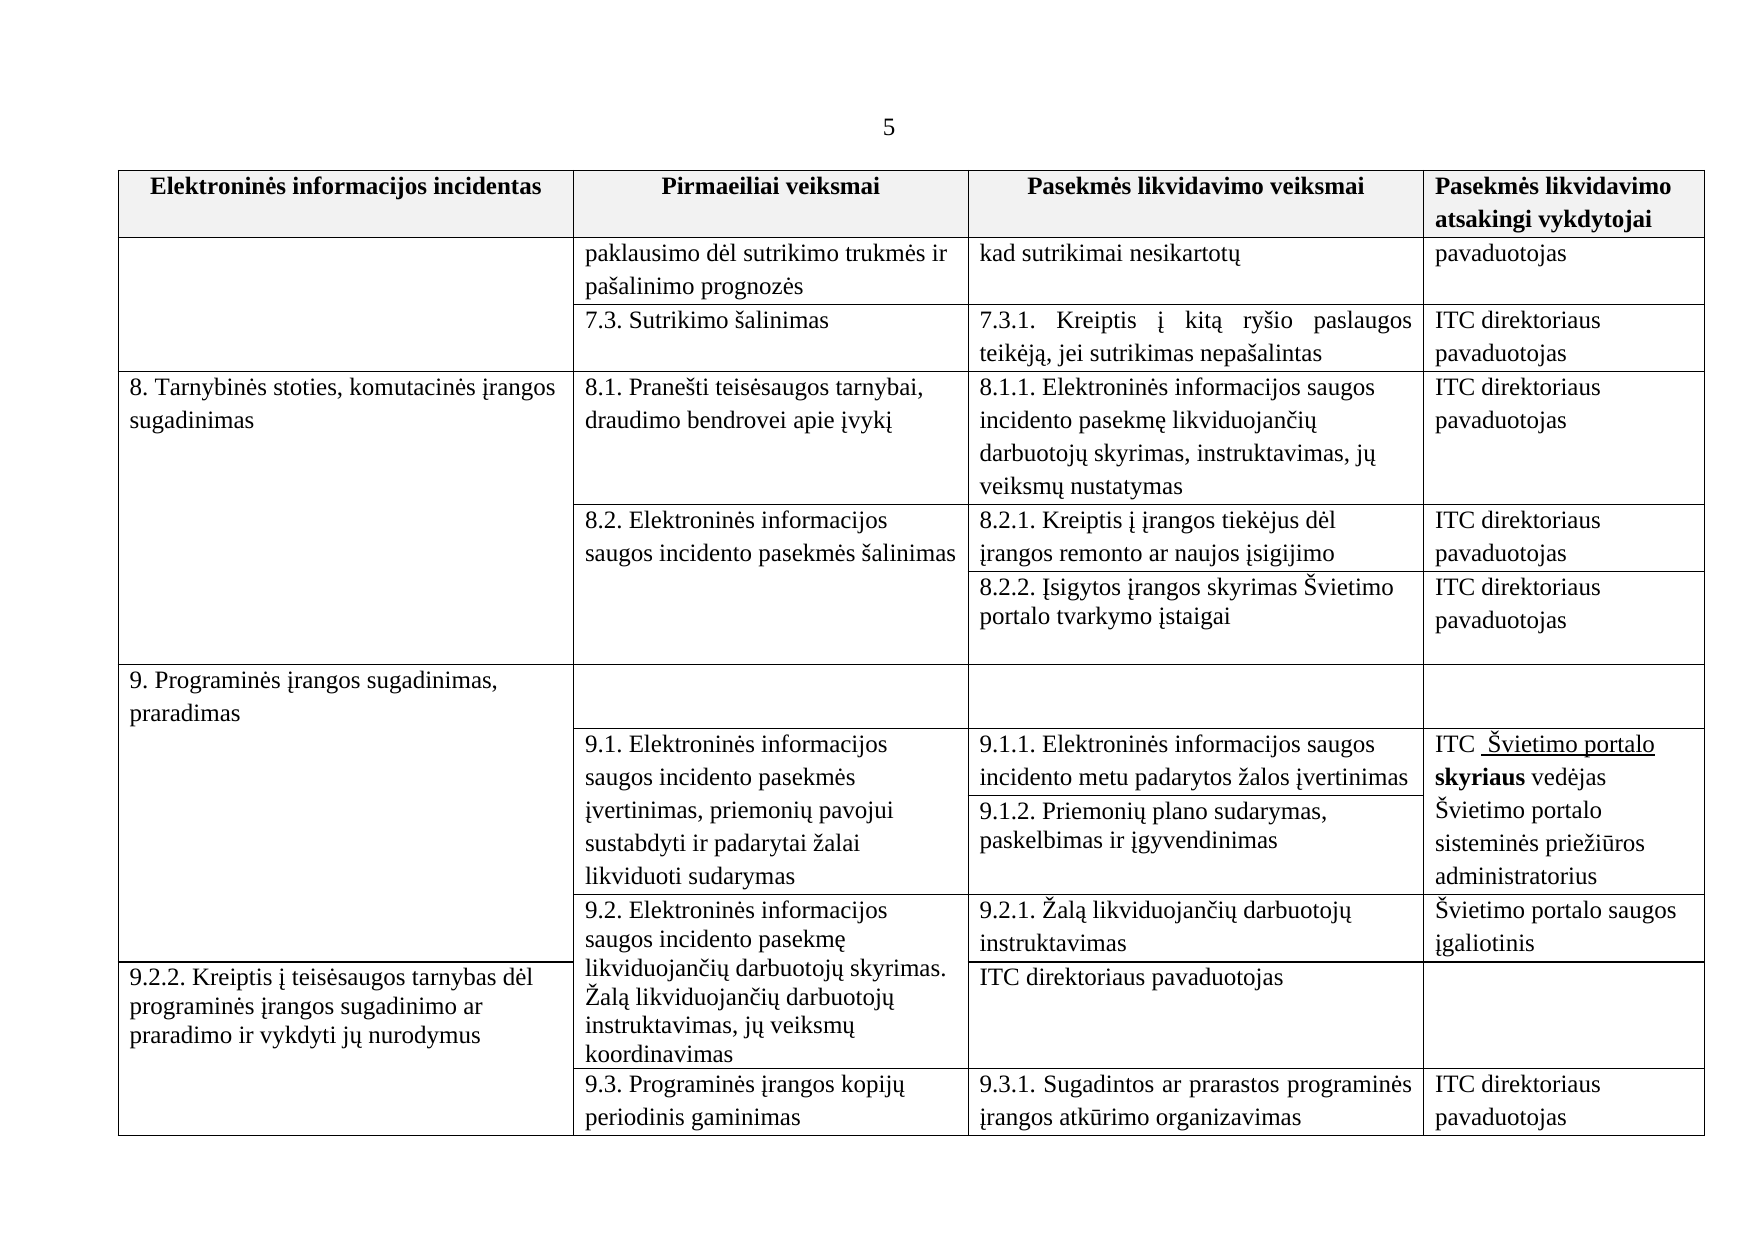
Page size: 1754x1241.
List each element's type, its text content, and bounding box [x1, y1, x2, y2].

table_cell 9.2.1. Žalą likviduojančių darbuotojų instruktavimas [969, 895, 1423, 961]
table_cell [1424, 665, 1704, 728]
table_cell 9. Programinės įrangos sugadinimas, praradimas [119, 665, 573, 961]
table_cell 8.2.2. Įsigytos įrangos skyrimas Švietimo portalo tvarkymo įstaigai [969, 572, 1423, 664]
table_cell 8.1. Pranešti teisėsaugos tarnybai, draudimo bendrovei apie įvykį [574, 372, 968, 504]
table_cell 9.2.2. Kreiptis į teisėsaugos tarnybas dėl programinės įrangos sugadinimo ar praradimo ir vykdyti jų nurodymus [119, 963, 573, 1068]
table_header Pirmaeiliai veiksmai [574, 171, 968, 237]
table_header Elektroninės informacijos incidentas [119, 171, 573, 237]
table_cell 9.1. Elektroninės informacijos saugos incidento pasekmės įvertinimas, priemonių pavojui sustabdyti ir padarytai žalai likviduoti sudarymas [574, 729, 968, 894]
table_cell 9.1.2. Priemonių plano sudarymas, paskelbimas ir įgyvendinimas [969, 796, 1423, 894]
table_cell 9.1.1. Elektroninės informacijos saugos incidento metu padarytos žalos įvertinimas [969, 729, 1423, 795]
table_cell 9.3.1. Sugadintos ar prarastos programinės įrangos atkūrimo organizavimas [969, 1069, 1423, 1135]
table_cell [574, 665, 968, 728]
table_cell [969, 665, 1423, 728]
table_cell ITC direktoriaus pavaduotojas [1424, 372, 1704, 504]
table_cell ITC direktoriaus pavaduotojas [1424, 572, 1704, 664]
table_cell 7.3.1. Kreiptis į kitą ryšio paslaugos teikėją, jei sutrikimas nepašalintas [969, 305, 1423, 371]
table_cell ITC direktoriaus pavaduotojas [1424, 305, 1704, 371]
table_cell paklausimo dėl sutrikimo trukmės ir pašalinimo prognozės [574, 238, 968, 304]
table_cell 8. Tarnybinės stoties, komutacinės įrangos sugadinimas [119, 372, 573, 664]
table_cell ITC direktoriaus pavaduotojas [1424, 505, 1704, 571]
table_cell 8.2. Elektroninės informacijos saugos incidento pasekmės šalinimas [574, 505, 968, 601]
table_cell ITC direktoriaus pavaduotojas [1424, 1069, 1704, 1135]
table_cell Švietimo portalo saugos įgaliotinis [1424, 895, 1704, 961]
table_cell 8.2.1. Kreiptis į įrangos tiekėjus dėl įrangos remonto ar naujos įsigijimo [969, 505, 1423, 571]
table_cell pavaduotojas [1424, 238, 1704, 304]
table_cell [119, 238, 573, 371]
table_cell 8.1.1. Elektroninės informacijos saugos incidento pasekmę likviduojančių darbuotojų skyrimas, instruktavimas, jų veiksmų nustatymas [969, 372, 1423, 504]
table_cell ITC direktoriaus pavaduotojas [969, 963, 1423, 1068]
table_cell 9.2. Elektroninės informacijos saugos incidento pasekmę likviduojančių darbuotojų skyrimas. Žalą likviduojančių darbuotojų instruktavimas, jų veiksmų koordinavimas [574, 895, 968, 1068]
table_header Pasekmės likvidavimo veiksmai [969, 171, 1423, 237]
table_cell ITC Švietimo portalo skyriaus vedėjas Švietimo portalo sisteminės priežiūros administratorius [1424, 729, 1704, 894]
table_cell [574, 602, 968, 664]
table_header Pasekmės likvidavimo atsakingi vykdytojai [1424, 171, 1704, 237]
table_cell [119, 1069, 573, 1135]
table_cell kad sutrikimai nesikartotų [969, 238, 1423, 304]
table_cell 7.3. Sutrikimo šalinimas [574, 305, 968, 371]
table_cell 9.3. Programinės įrangos kopijų periodinis gaminimas [574, 1069, 968, 1135]
table_cell [1424, 963, 1704, 1068]
